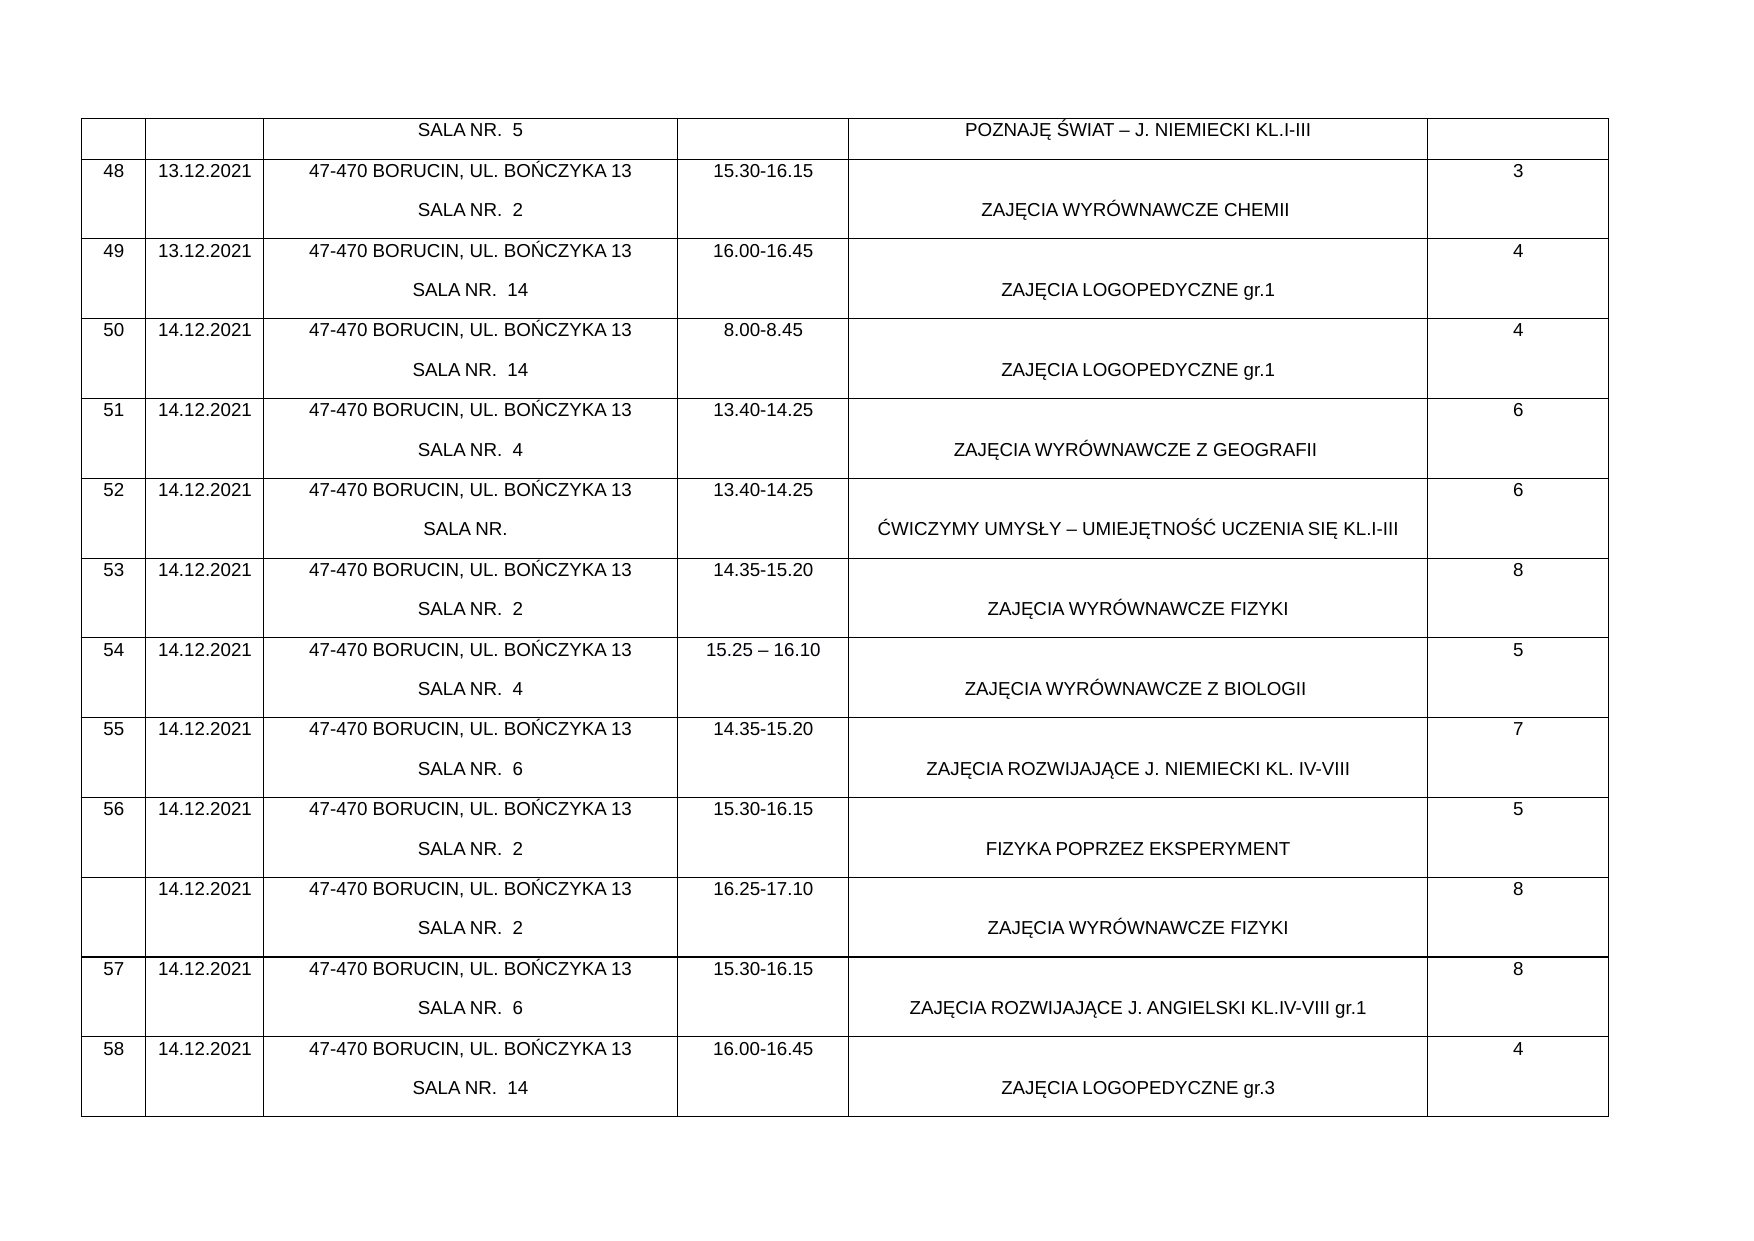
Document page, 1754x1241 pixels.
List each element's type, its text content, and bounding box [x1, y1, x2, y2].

table_cell 13.40-14.25 [678, 479, 848, 557]
table_cell SALA NR. 5 [264, 119, 677, 158]
table_cell 14.12.2021 [146, 878, 263, 956]
table_cell ZAJĘCIA WYRÓWNAWCZE FIZYKI [849, 559, 1427, 637]
table_cell 5 [1428, 798, 1608, 877]
table_cell 7 [1428, 718, 1608, 797]
table_cell 50 [82, 319, 145, 398]
table_cell 16.00-16.45 [678, 239, 848, 318]
table_cell 47-470 BORUCIN, UL. BOŃCZYKA 13 SALA NR. 4 [264, 399, 677, 478]
table_cell ĆWICZYMY UMYSŁY – UMIEJĘTNOŚĆ UCZENIA SIĘ KL.I-III [849, 479, 1427, 557]
table_cell 8 [1428, 958, 1608, 1036]
table_cell [82, 878, 145, 956]
table_cell 15.30-16.15 [678, 798, 848, 877]
table_cell FIZYKA POPRZEZ EKSPERYMENT [849, 798, 1427, 877]
table_cell 47-470 BORUCIN, UL. BOŃCZYKA 13 SALA NR. 14 [264, 239, 677, 318]
table_cell 47-470 BORUCIN, UL. BOŃCZYKA 13 SALA NR. 6 [264, 958, 677, 1036]
table_cell ZAJĘCIA LOGOPEDYCZNE gr.3 [849, 1037, 1427, 1116]
table_cell 57 [82, 958, 145, 1036]
table_cell 51 [82, 399, 145, 478]
table_cell ZAJĘCIA ROZWIJAJĄCE J. NIEMIECKI KL. IV-VIII [849, 718, 1427, 797]
table_cell 47-470 BORUCIN, UL. BOŃCZYKA 13 SALA NR. 6 [264, 718, 677, 797]
table_cell 56 [82, 798, 145, 877]
table_cell 14.12.2021 [146, 958, 263, 1036]
table_cell 6 [1428, 399, 1608, 478]
table_cell [678, 119, 848, 158]
table_cell 6 [1428, 479, 1608, 557]
table_cell 14.12.2021 [146, 718, 263, 797]
table_cell 47-470 BORUCIN, UL. BOŃCZYKA 13 SALA NR. 14 [264, 1037, 677, 1116]
table_cell 47-470 BORUCIN, UL. BOŃCZYKA 13 SALA NR. [264, 479, 677, 557]
table_cell ZAJĘCIA ROZWIJAJĄCE J. ANGIELSKI KL.IV-VIII gr.1 [849, 958, 1427, 1036]
table_cell 14.12.2021 [146, 559, 263, 637]
table_cell 13.40-14.25 [678, 399, 848, 478]
table_cell 48 [82, 160, 145, 238]
table_cell 8.00-8.45 [678, 319, 848, 398]
table_cell 14.35-15.20 [678, 718, 848, 797]
table_cell 47-470 BORUCIN, UL. BOŃCZYKA 13 SALA NR. 2 [264, 559, 677, 637]
table_cell [146, 119, 263, 158]
table_cell 8 [1428, 878, 1608, 956]
table_cell 14.12.2021 [146, 638, 263, 717]
table_cell 4 [1428, 319, 1608, 398]
table_cell 14.12.2021 [146, 399, 263, 478]
table_cell 13.12.2021 [146, 239, 263, 318]
table_cell POZNAJĘ ŚWIAT – J. NIEMIECKI KL.I-III [849, 119, 1427, 158]
table_cell 15.30-16.15 [678, 958, 848, 1036]
table_cell 4 [1428, 1037, 1608, 1116]
table_cell 14.12.2021 [146, 479, 263, 557]
table_cell 54 [82, 638, 145, 717]
table_cell 49 [82, 239, 145, 318]
table_cell ZAJĘCIA LOGOPEDYCZNE gr.1 [849, 239, 1427, 318]
table_cell 16.25-17.10 [678, 878, 848, 956]
table_cell 53 [82, 559, 145, 637]
table_cell 8 [1428, 559, 1608, 637]
table_cell 5 [1428, 638, 1608, 717]
table_cell 14.12.2021 [146, 1037, 263, 1116]
table_cell 14.35-15.20 [678, 559, 848, 637]
table_cell 14.12.2021 [146, 319, 263, 398]
table_cell 13.12.2021 [146, 160, 263, 238]
table_cell 4 [1428, 239, 1608, 318]
table_cell 14.12.2021 [146, 798, 263, 877]
table_cell 47-470 BORUCIN, UL. BOŃCZYKA 13 SALA NR. 2 [264, 160, 677, 238]
table_cell 52 [82, 479, 145, 557]
table_cell 16.00-16.45 [678, 1037, 848, 1116]
table_cell 47-470 BORUCIN, UL. BOŃCZYKA 13 SALA NR. 14 [264, 319, 677, 398]
table_cell 58 [82, 1037, 145, 1116]
table_cell [1428, 119, 1608, 158]
table_cell ZAJĘCIA LOGOPEDYCZNE gr.1 [849, 319, 1427, 398]
table_cell 47-470 BORUCIN, UL. BOŃCZYKA 13 SALA NR. 2 [264, 878, 677, 956]
table_cell ZAJĘCIA WYRÓWNAWCZE Z BIOLOGII [849, 638, 1427, 717]
table_cell 3 [1428, 160, 1608, 238]
table_cell 55 [82, 718, 145, 797]
table_cell 15.25 – 16.10 [678, 638, 848, 717]
table_cell [82, 119, 145, 158]
table_cell ZAJĘCIA WYRÓWNAWCZE CHEMII [849, 160, 1427, 238]
table_cell 47-470 BORUCIN, UL. BOŃCZYKA 13 SALA NR. 4 [264, 638, 677, 717]
table_cell 15.30-16.15 [678, 160, 848, 238]
table_cell ZAJĘCIA WYRÓWNAWCZE Z GEOGRAFII [849, 399, 1427, 478]
table_cell 47-470 BORUCIN, UL. BOŃCZYKA 13 SALA NR. 2 [264, 798, 677, 877]
table_cell ZAJĘCIA WYRÓWNAWCZE FIZYKI [849, 878, 1427, 956]
